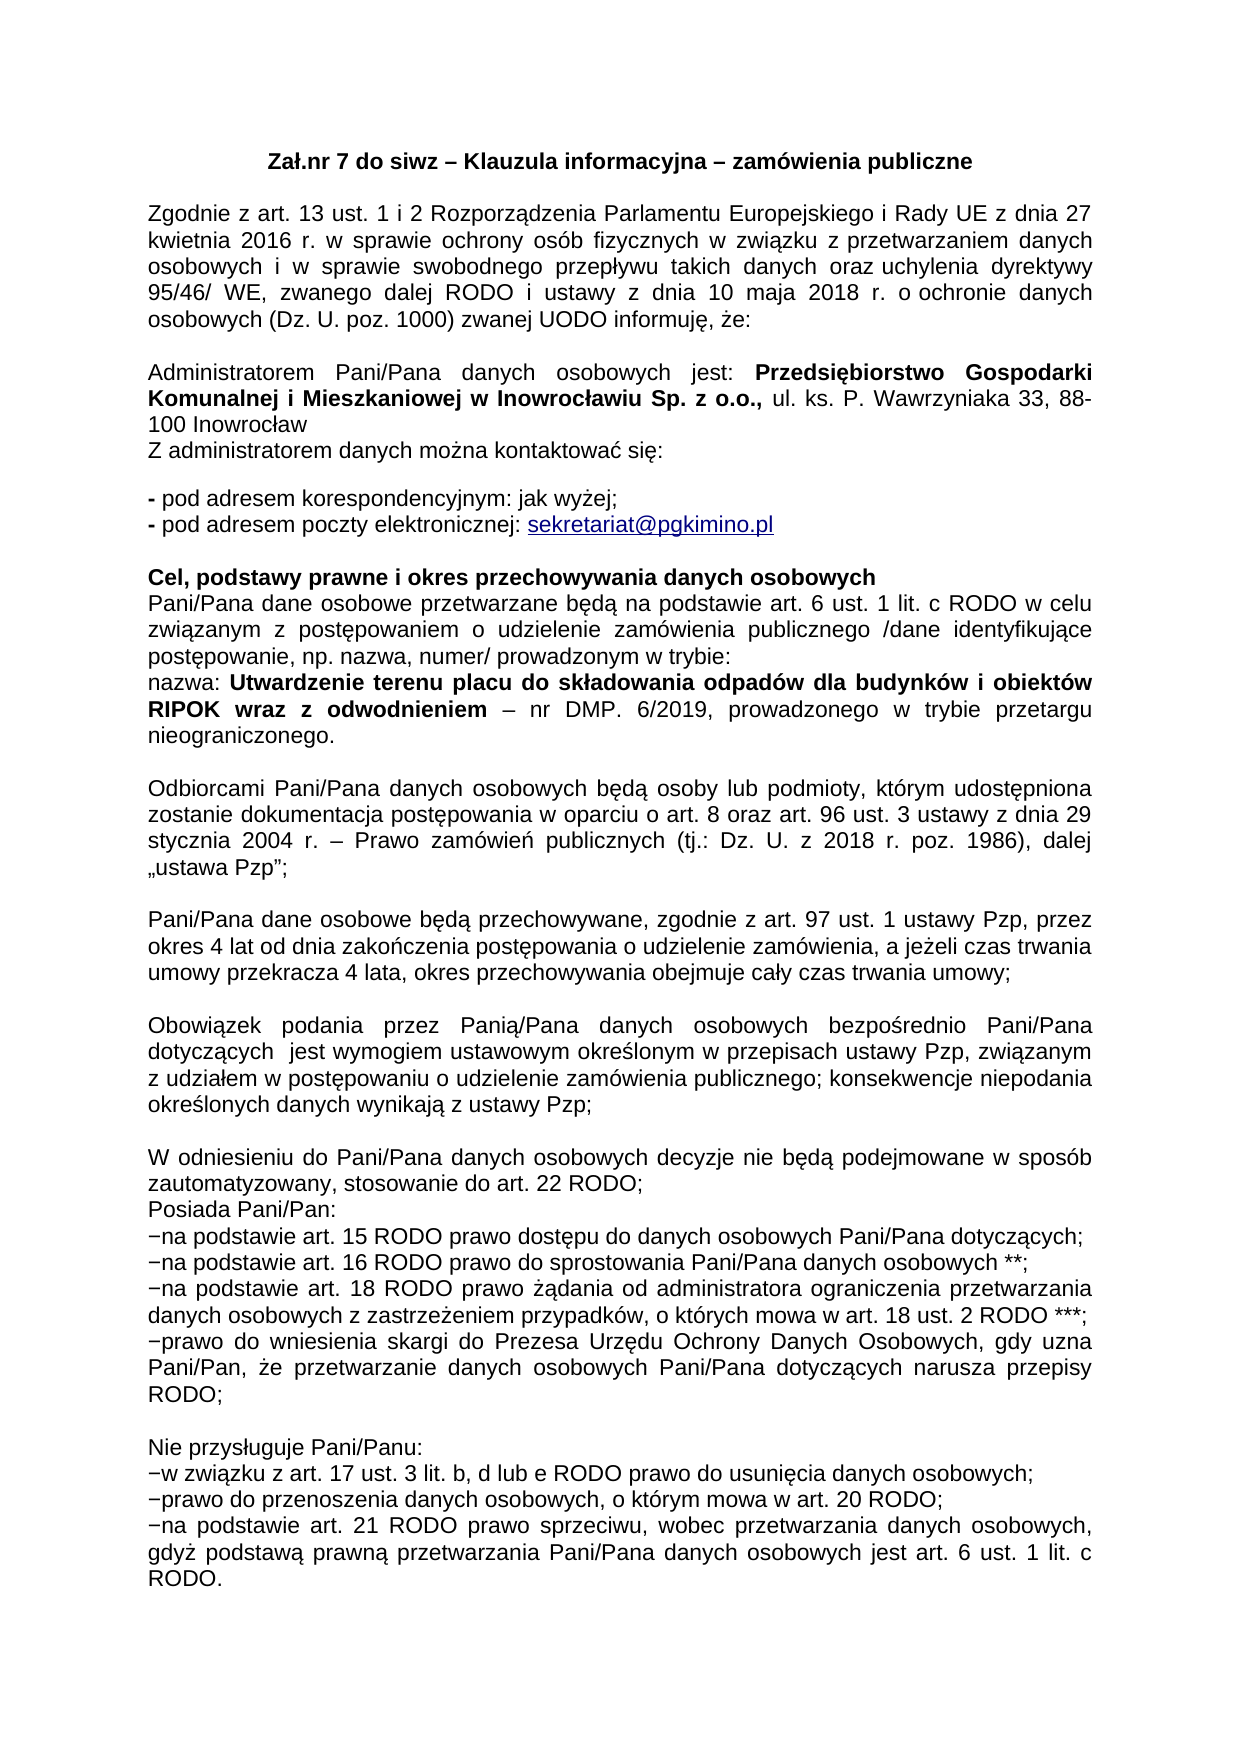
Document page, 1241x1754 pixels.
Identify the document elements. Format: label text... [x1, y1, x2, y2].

text Cel, podstawy prawne i okres przechowywania danych osobowych [148, 564, 1093, 590]
text Pani/Pana dane osobowe będą przechowywane, zgodnie z art. 97 ust. 1 ustawy Pzp, przez okres 4 lat od dnia zakończenia postępowania o udzielenie zamówienia, a jeżeli czas trwania umowy przekracza 4 lata, okres przechowywania obejmuje cały czas trwania umowy; [148, 906, 1093, 985]
text Administratorem Pani/Pana danych osobowych jest: Przedsiębiorstwo Gospodarki Komunalnej i Mieszkaniowej w Inowrocławiu Sp. z o.o., ul. ks. P. Wawrzyniaka 33, 88-100 Inowrocław [148, 358, 1093, 437]
text Obowiązek podania przez Panią/Pana danych osobowych bezpośrednio Pani/Pana dotyczących jest wymogiem ustawowym określonym w przepisach ustawy Pzp, związanym z udziałem w postępowaniu o udzielenie zamówienia publicznego; konsekwencje niepodania określonych danych wynikają z ustawy Pzp; [148, 1012, 1093, 1117]
text Odbiorcami Pani/Pana danych osobowych będą osoby lub podmioty, którym udostępniona zostanie dokumentacja postępowania w oparciu o art. 8 oraz art. 96 ust. 3 ustawy z dnia 29 stycznia 2004 r. – Prawo zamówień publicznych (tj.: Dz. U. z 2018 r. poz. 1986), dalej „ustawa Pzp”; [148, 774, 1093, 880]
text - pod adresem poczty elektronicznej: sekretariat@pgkimino.pl [148, 511, 1093, 537]
text nazwa: Utwardzenie terenu placu do składowania odpadów dla budynków i obiektów RIPOK wraz z odwodnieniem – nr DMP. 6/2019, prowadzonego w trybie przetargu nieograniczonego. [148, 669, 1093, 748]
text Zał.nr 7 do siwz – Klauzula informacyjna – zamówienia publiczne [148, 148, 1093, 174]
text Z administratorem danych można kontaktować się: [148, 437, 1036, 464]
text Nie przysługuje Pani/Panu: [148, 1433, 1093, 1460]
text W odniesieniu do Pani/Pana danych osobowych decyzje nie będą podejmowane w sposób zautomatyzowany, stosowanie do art. 22 RODO; [148, 1143, 1093, 1196]
text −na podstawie art. 21 RODO prawo sprzeciwu, wobec przetwarzania danych osobowych, gdyż podstawą prawną przetwarzania Pani/Pana danych osobowych jest art. 6 ust. 1 lit. c RODO. [148, 1512, 1093, 1592]
text −na podstawie art. 15 RODO prawo dostępu do danych osobowych Pani/Pana dotyczących; [148, 1223, 1093, 1249]
text −w związku z art. 17 ust. 3 lit. b, d lub e RODO prawo do usunięcia danych osobowych; [148, 1460, 1093, 1486]
text −na podstawie art. 18 RODO prawo żądania od administratora ograniczenia przetwarzania danych osobowych z zastrzeżeniem przypadków, o których mowa w art. 18 ust. 2 RODO ***; [148, 1275, 1093, 1328]
text −na podstawie art. 16 RODO prawo do sprostowania Pani/Pana danych osobowych **; [148, 1249, 1093, 1275]
text Posiada Pani/Pan: [148, 1196, 1093, 1223]
text Zgodnie z art. 13 ust. 1 i 2 Rozporządzenia Parlamentu Europejskiego i Rady UE z dnia 27 kwietnia 2016 r. w sprawie ochrony osób fizycznych w związku z przetwarzaniem danych osobowych i w sprawie swobodnego przepływu takich danych oraz uchylenia dyrektywy 95/46/ WE, zwanego dalej RODO i ustawy z dnia 10 maja 2018 r. o ochronie danych osobowych (Dz. U. poz. 1000) zwanej UODO informuję, że: [148, 200, 1093, 332]
text −prawo do przenoszenia danych osobowych, o którym mowa w art. 20 RODO; [148, 1486, 1093, 1512]
text - pod adresem korespondencyjnym: jak wyżej; [148, 485, 1093, 511]
text −prawo do wniesienia skargi do Prezesa Urzędu Ochrony Danych Osobowych, gdy uzna Pani/Pan, że przetwarzanie danych osobowych Pani/Pana dotyczących narusza przepisy RODO; [148, 1328, 1093, 1407]
text Pani/Pana dane osobowe przetwarzane będą na podstawie art. 6 ust. 1 lit. c RODO w celu związanym z postępowaniem o udzielenie zamówienia publicznego /dane identyfikujące postępowanie, np. nazwa, numer/ prowadzonym w trybie: [148, 590, 1093, 669]
